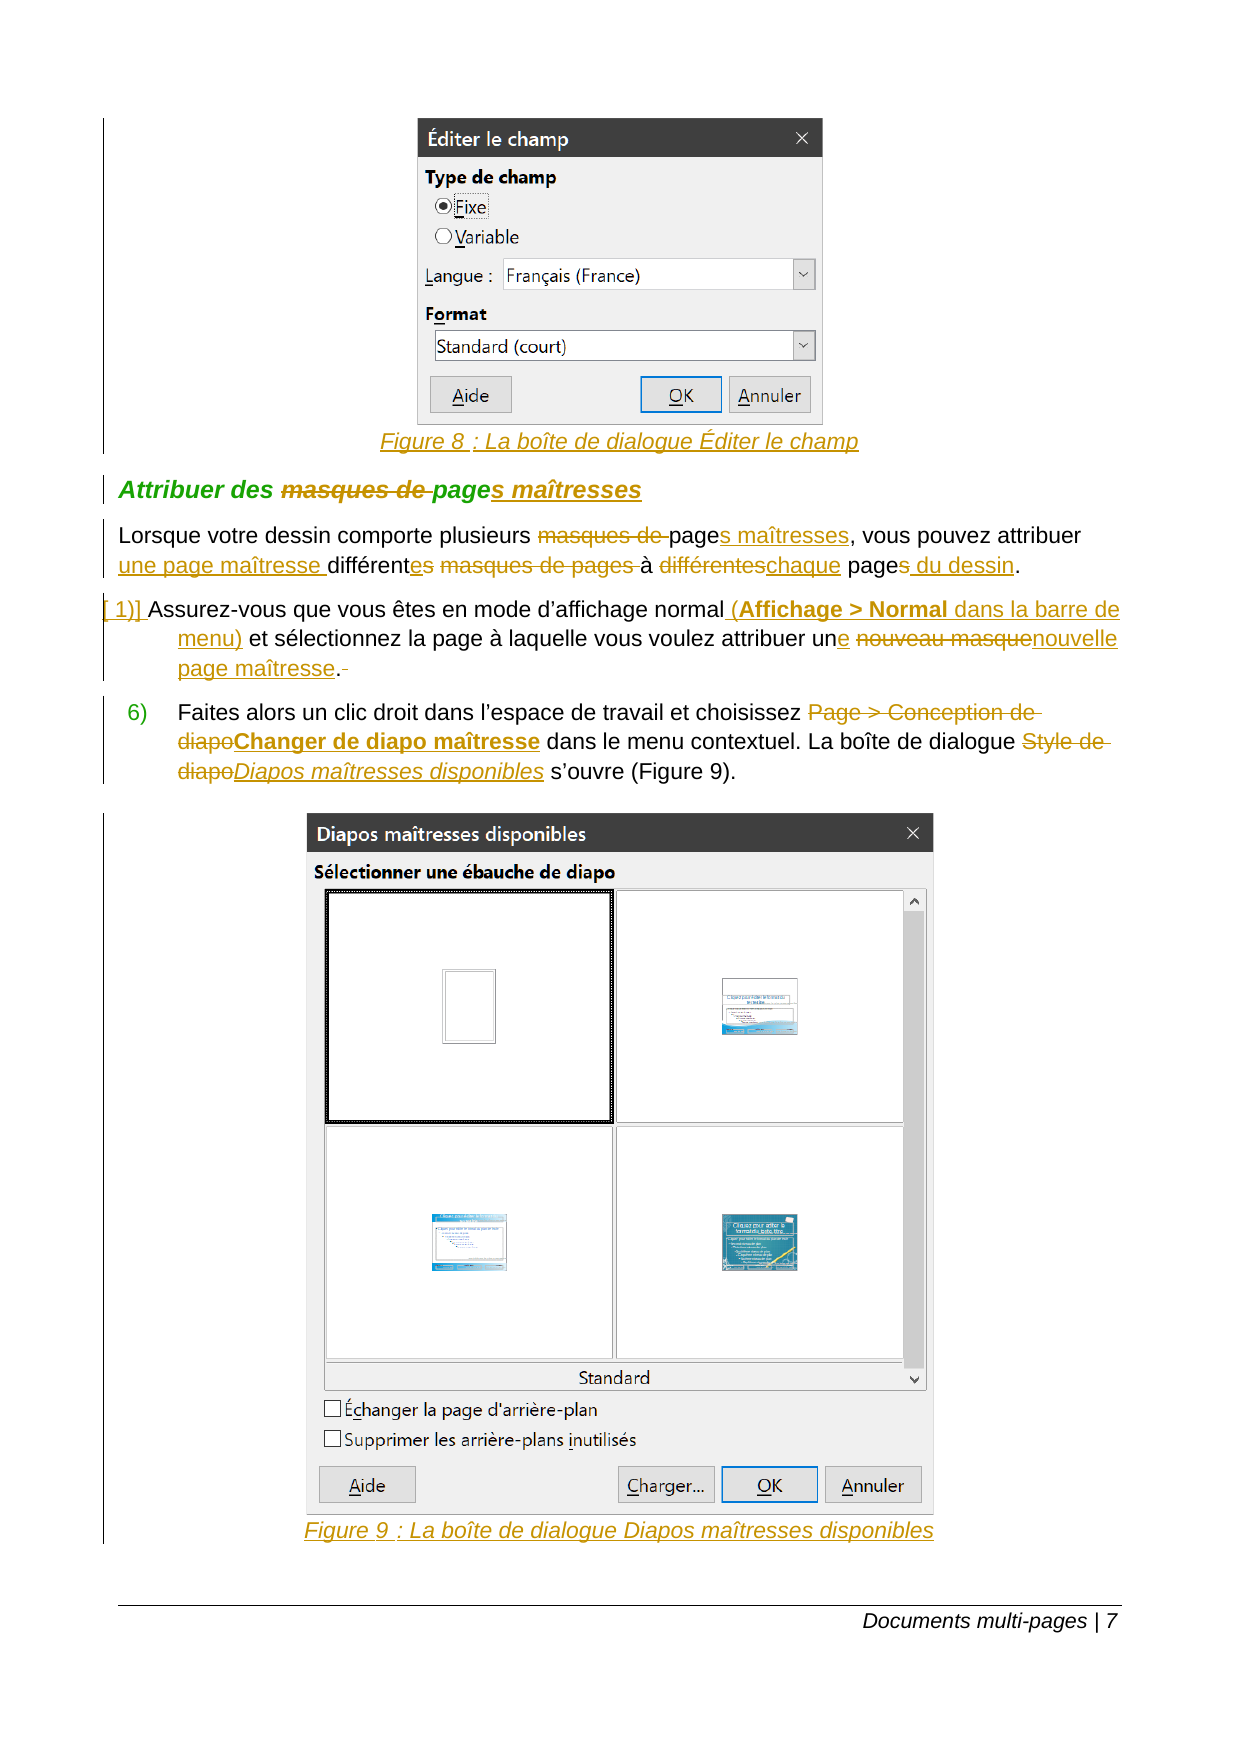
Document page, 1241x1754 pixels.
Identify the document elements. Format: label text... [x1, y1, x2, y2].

text Lorsque votre dessin comporte plusieurs pages maîtresses, vous pouvez attribuer une page maîtresse différente à chaque page du dessin. [118, 519, 1122, 578]
text Figure 9 : La boîte de dialogue Diapos maîtresses disponibles [118, 1514, 1122, 1544]
list Assurez-vous que vous êtes en mode d’affichage normal (Affichage > Normal dans la barre de menu) et sélectionnez la page à laquelle vous voulez attribuer une nouvelle page maîtresse. [148, 593, 1122, 681]
list Faites alors un clic droit dans l’espace de travail et choisissez Changer de diapo maîtresse dans le menu contextuel. La boîte de dialogue Diapos maîtresses disponibles s’ouvre (Figure 9). [148, 696, 1122, 784]
subtitle Attribuer des pages maîtresses [118, 475, 1122, 504]
text Figure 8 : La boîte de dialogue Éditer le champ [118, 424, 1122, 454]
